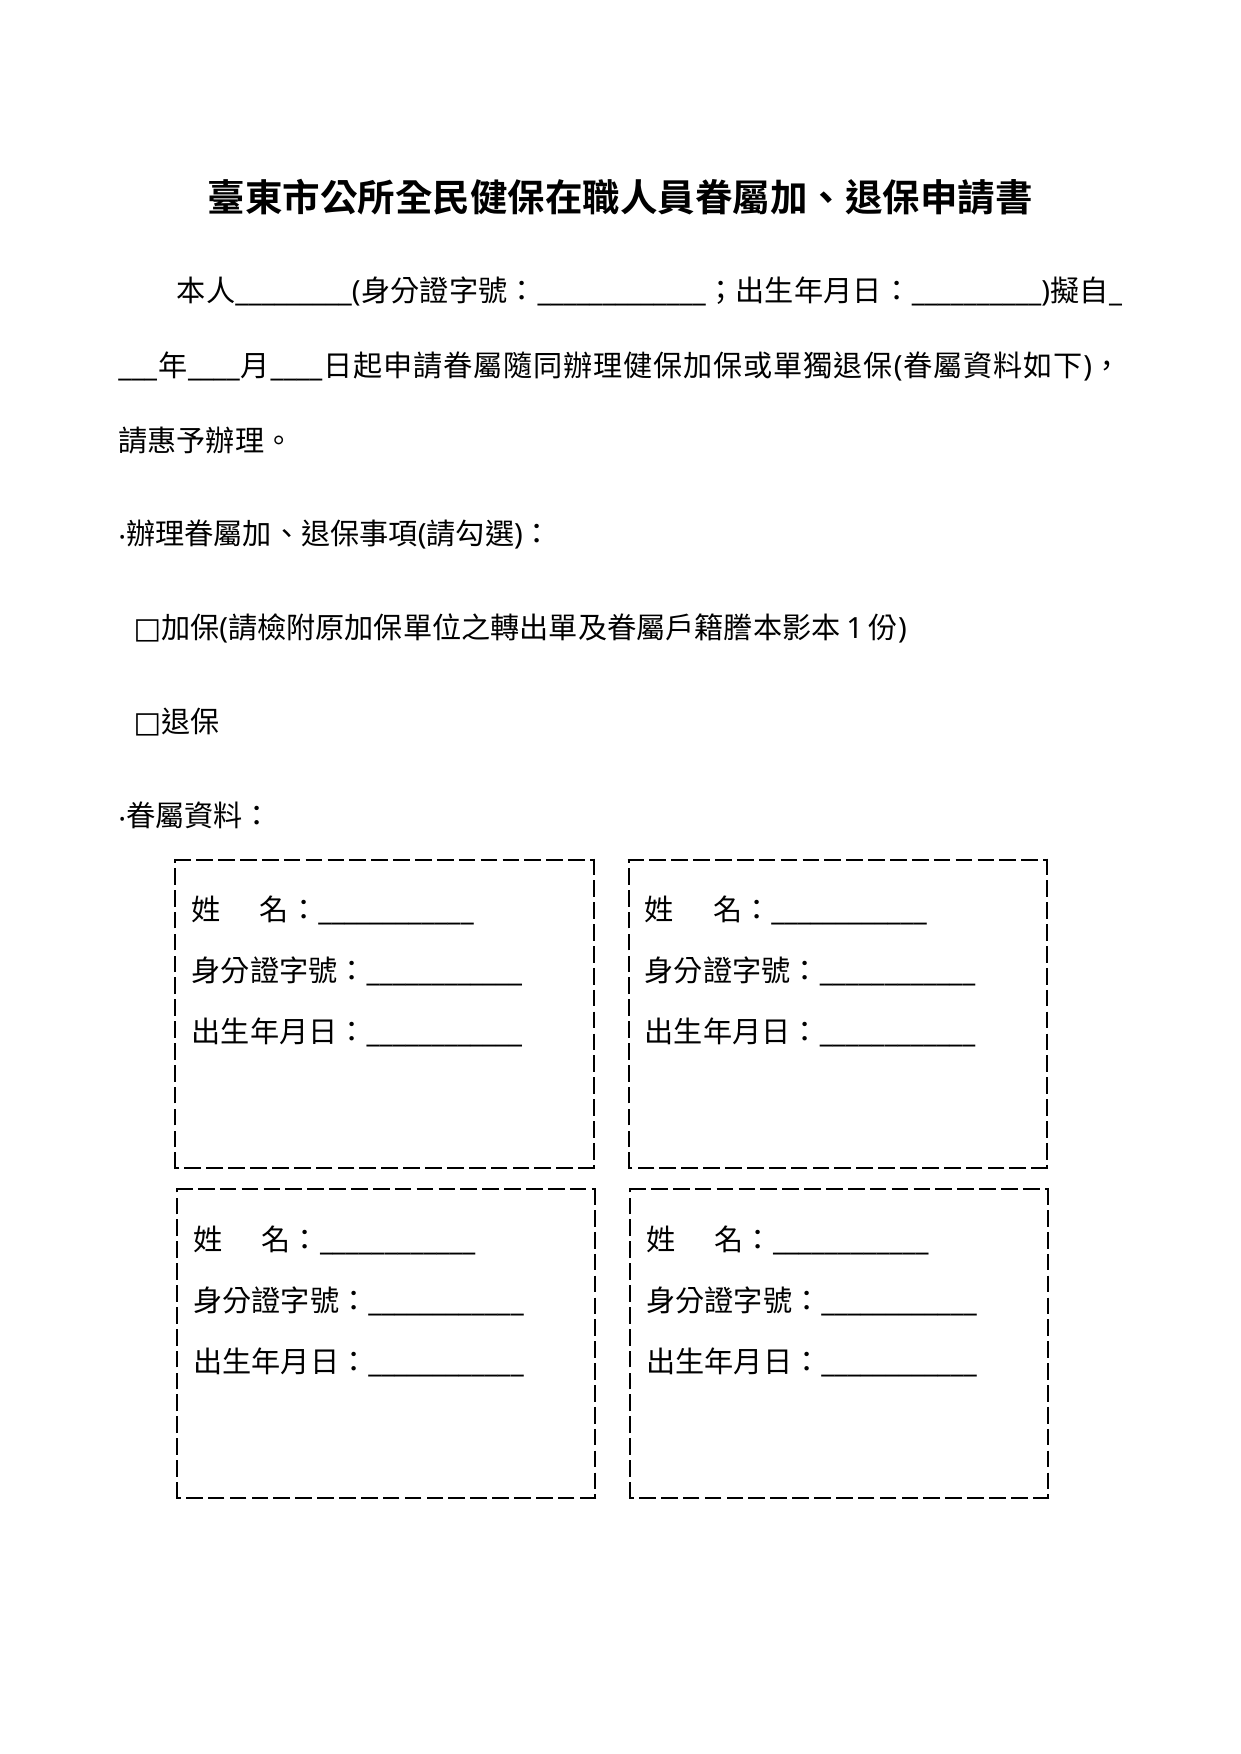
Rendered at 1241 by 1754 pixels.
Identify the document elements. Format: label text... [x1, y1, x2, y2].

text ‧辦理眷屬加、退保事項(請勾選)： [118, 494, 1122, 569]
text □加保(請檢附原加保單位之轉出單及眷屬戶籍謄本影本1份) [118, 588, 1122, 663]
text 身分證字號：____________ [646, 1278, 1032, 1320]
text 臺東市公所全民健保在職人員眷屬加、退保申請書 [118, 157, 1122, 232]
text 出生年月日：____________ [191, 1009, 578, 1051]
text 身分證字號：____________ [191, 948, 578, 990]
text □退保 [118, 682, 1122, 757]
text 身分證字號：____________ [193, 1278, 579, 1320]
text 出生年月日：____________ [644, 1009, 1031, 1051]
text 出生年月日：____________ [193, 1339, 579, 1381]
text 本人_________(身分證字號：_____________；出生年月日：__________)擬自____年____月____日起申請眷屬隨同辦理健保加保或單獨退保(眷屬資料如下)，請惠予辦理。 [118, 251, 1122, 476]
text 姓 名：____________ [646, 1216, 1032, 1259]
text ‧眷屬資料： [118, 776, 1122, 851]
text 出生年月日：____________ [646, 1339, 1032, 1381]
text 身分證字號：____________ [644, 948, 1031, 990]
text 姓 名：____________ [191, 887, 578, 929]
text 姓 名：____________ [193, 1216, 579, 1259]
text 姓 名：____________ [644, 887, 1031, 929]
